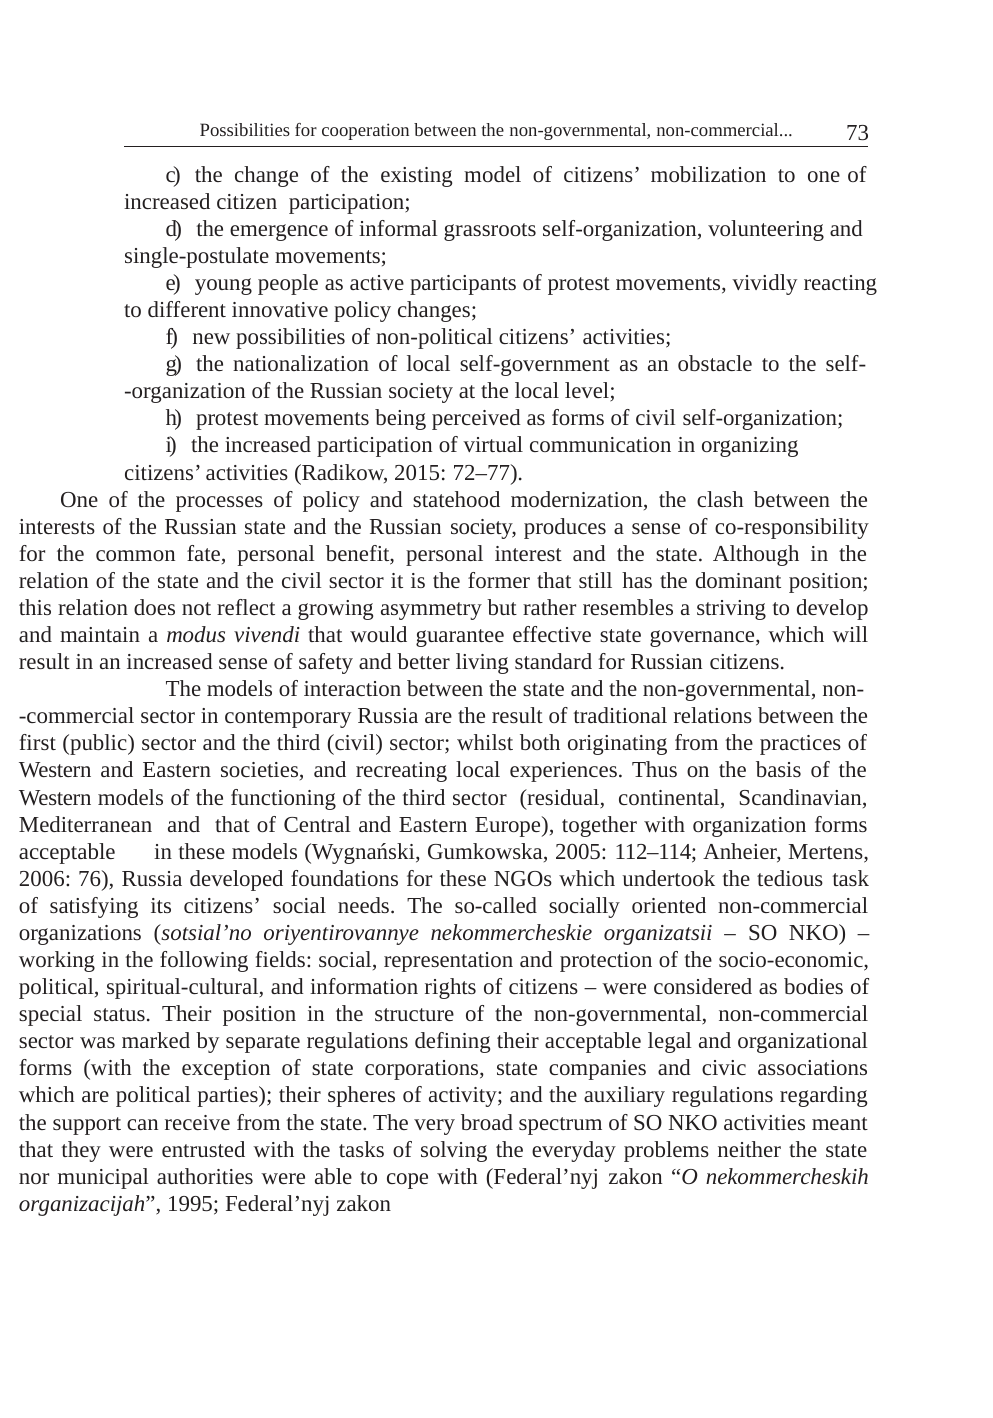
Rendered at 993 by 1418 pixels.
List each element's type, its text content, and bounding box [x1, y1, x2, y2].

list new possibilities of non-political citizens’ activities; [165, 323, 895, 349]
text -organization of the Russian society at the local level; [124, 377, 895, 404]
list the increased participation of virtual communication in organizing citizens’ activities (Radikow, 2015: 72–77). [124, 431, 871, 485]
list protest movements being perceived as forms of civil self-organization; [165, 404, 895, 431]
text Possibilities for cooperation between the non-governmental, non-commercial... 73 [199, 116, 895, 145]
list the change of the existing model of citizens’ mobilization to one of [165, 161, 895, 187]
text -commercial sector in contemporary Russia are the result of traditional relations between the first (public) sector and the third (civil) sector; whilst both originating from the practices of Western and Eastern societies, and recreating local experiences. Thus on the basis of the Western models of the functioning of the third sector (residual, continental, Scandinavian, Mediterranean and that of Central and Eastern Europe), together with organization forms acceptable in these models (Wygnański, Gumkowska, 2005: 112–114; Anheier, Mertens, 2006: 76), Russia developed foundations for these NGOs which undertook the tedious task of satisfying its citizens’ social needs. The so-called socially oriented non-commercial organizations (sotsial’no oriyentirovannye nekommercheskie organizatsii – SO NKO) – working in the following fields: social, representation and protection of the socio-economic, political, spiritual-cultural, and information rights of citizens – were considered as bodies of special status. Their position in the structure of the non-governmental, non-commercial sector was marked by separate regulations defining their acceptable legal and organizational forms (with the exception of state corporations, state companies and civic associations which are political parties); their spheres of activity; and the auxiliary regulations regarding the support can receive from the state. The very broad spectrum of SO NKO activities meant that they were entrusted with the tasks of solving the everyday problems neither the state nor municipal authorities were able to cope with (Federal’nyj zakon “O nekommercheskih organizacijah”, 1995; Federal’nyj zakon [19, 702, 869, 1216]
text to different innovative policy changes; [124, 296, 895, 322]
list the nationalization of local self-government as an obstacle to the self- [165, 350, 895, 377]
text One of the processes of policy and statehood modernization, the clash between the interests of the Russian state and the Russian society, produces a sense of co-responsibility for the common fate, personal benefit, personal interest and the state. Although in the relation of the state and the civil sector it is the former that still has the dominant position; this relation does not reflect a growing asymmetry but rather resembles a striving to develop and maintain a modus vivendi that would guarantee effective state governance, which will result in an increased sense of safety and better living standard for Russian citizens. [19, 486, 869, 674]
text The models of interaction between the state and the non-governmental, non- [165, 675, 895, 702]
text increased citizen participation; [124, 188, 895, 214]
list young people as active participants of protest movements, vividly reacting [165, 269, 895, 295]
list the emergence of informal grassroots self-organization, volunteering and single-postulate movements; [124, 215, 869, 268]
